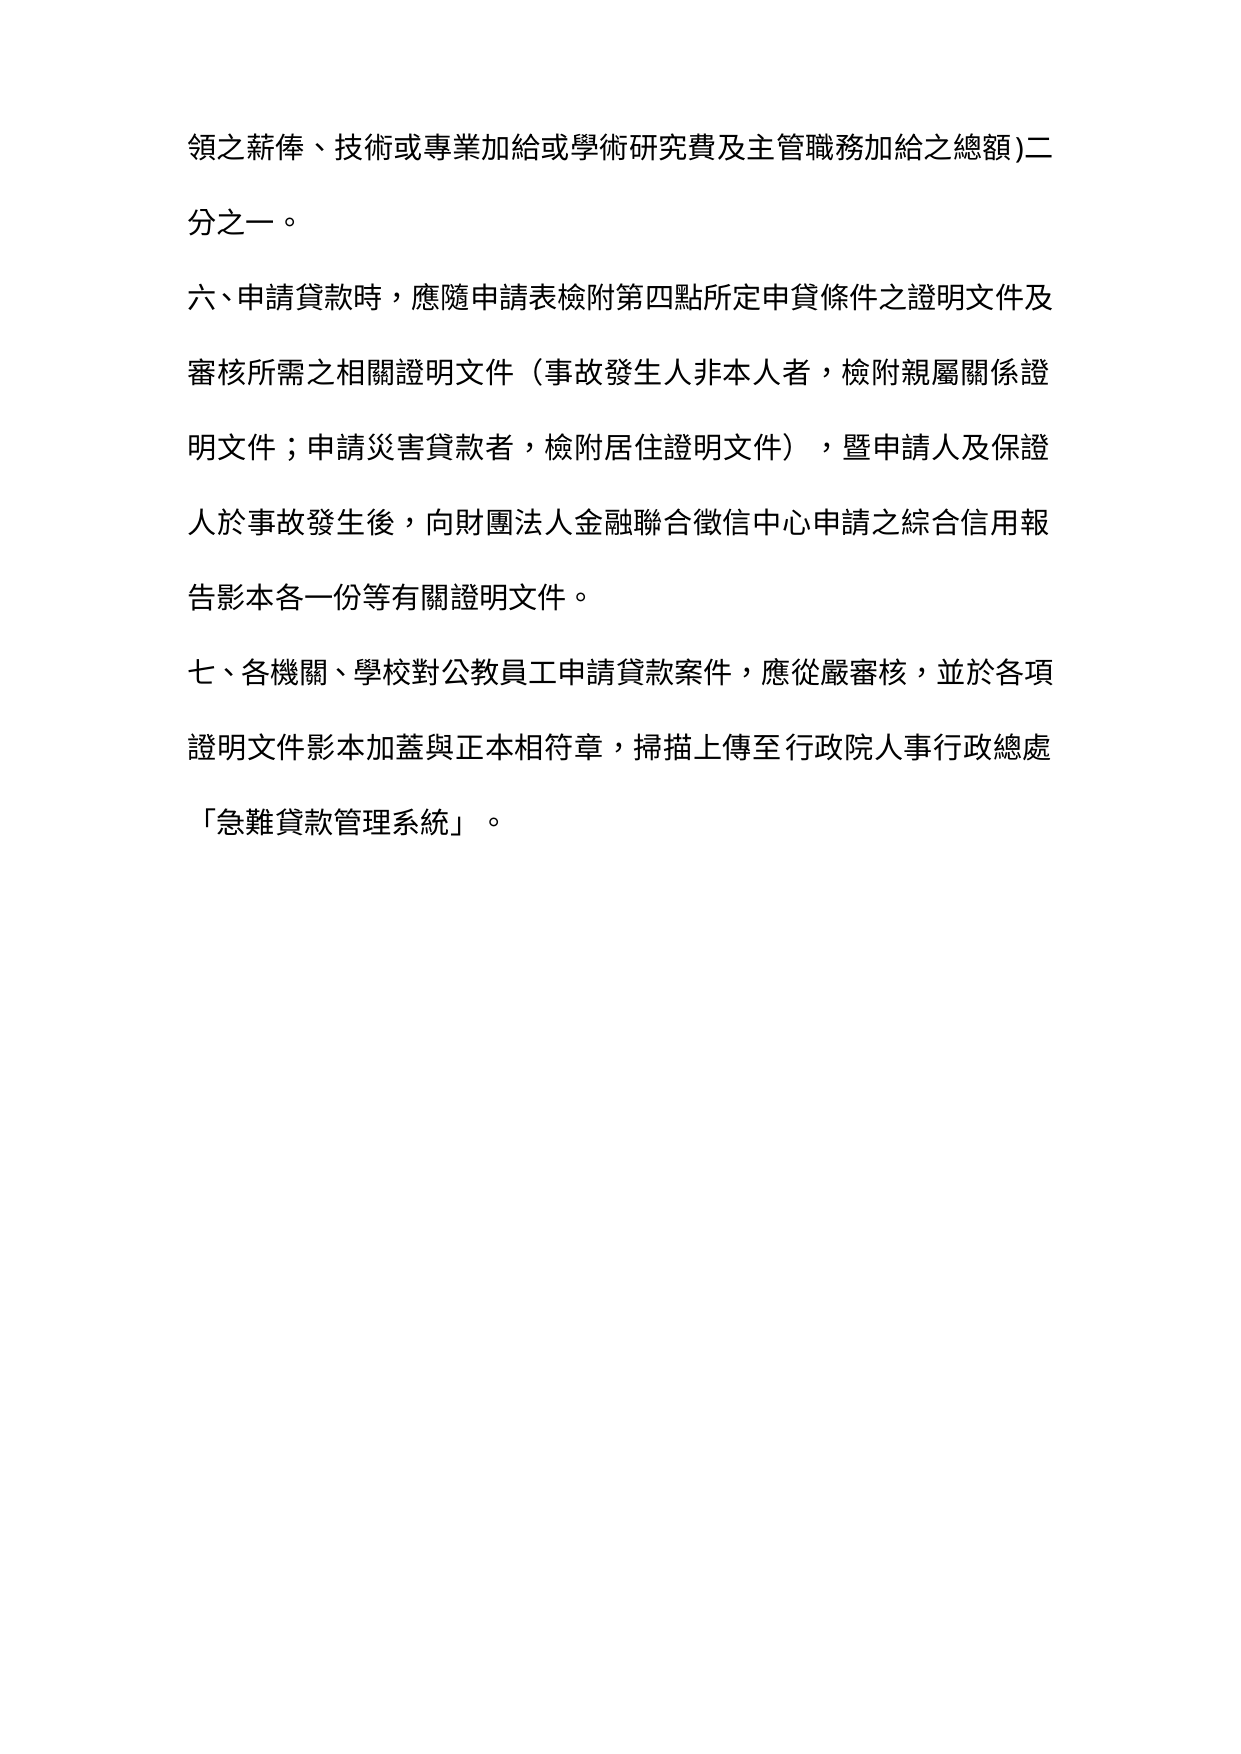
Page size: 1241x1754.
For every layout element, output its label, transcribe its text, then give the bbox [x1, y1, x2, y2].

text 六、申請貸款時，應隨申請表檢附第四點所定申貸條件之證明文件及審核所需之相關證明文件（事故發生人非本人者，檢附親屬關係證明文件；申請災害貸款者，檢附居住證明文件），暨申請人及保證人於事故發生後，向財團法人金融聯合徵信中心申請之綜合信用報告影本各一份等有關證明文件。 [187, 258, 1053, 633]
text 七、各機關、學校對公教員工申請貸款案件，應從嚴審核，並於各項證明文件影本加蓋與正本相符章，掃描上傳至行政院人事行政總處「急難貸款管理系統」。 [187, 633, 1053, 858]
text 領之薪俸、技術或專業加給或學術研究費及主管職務加給之總額)二分之一。 [187, 108, 1053, 258]
